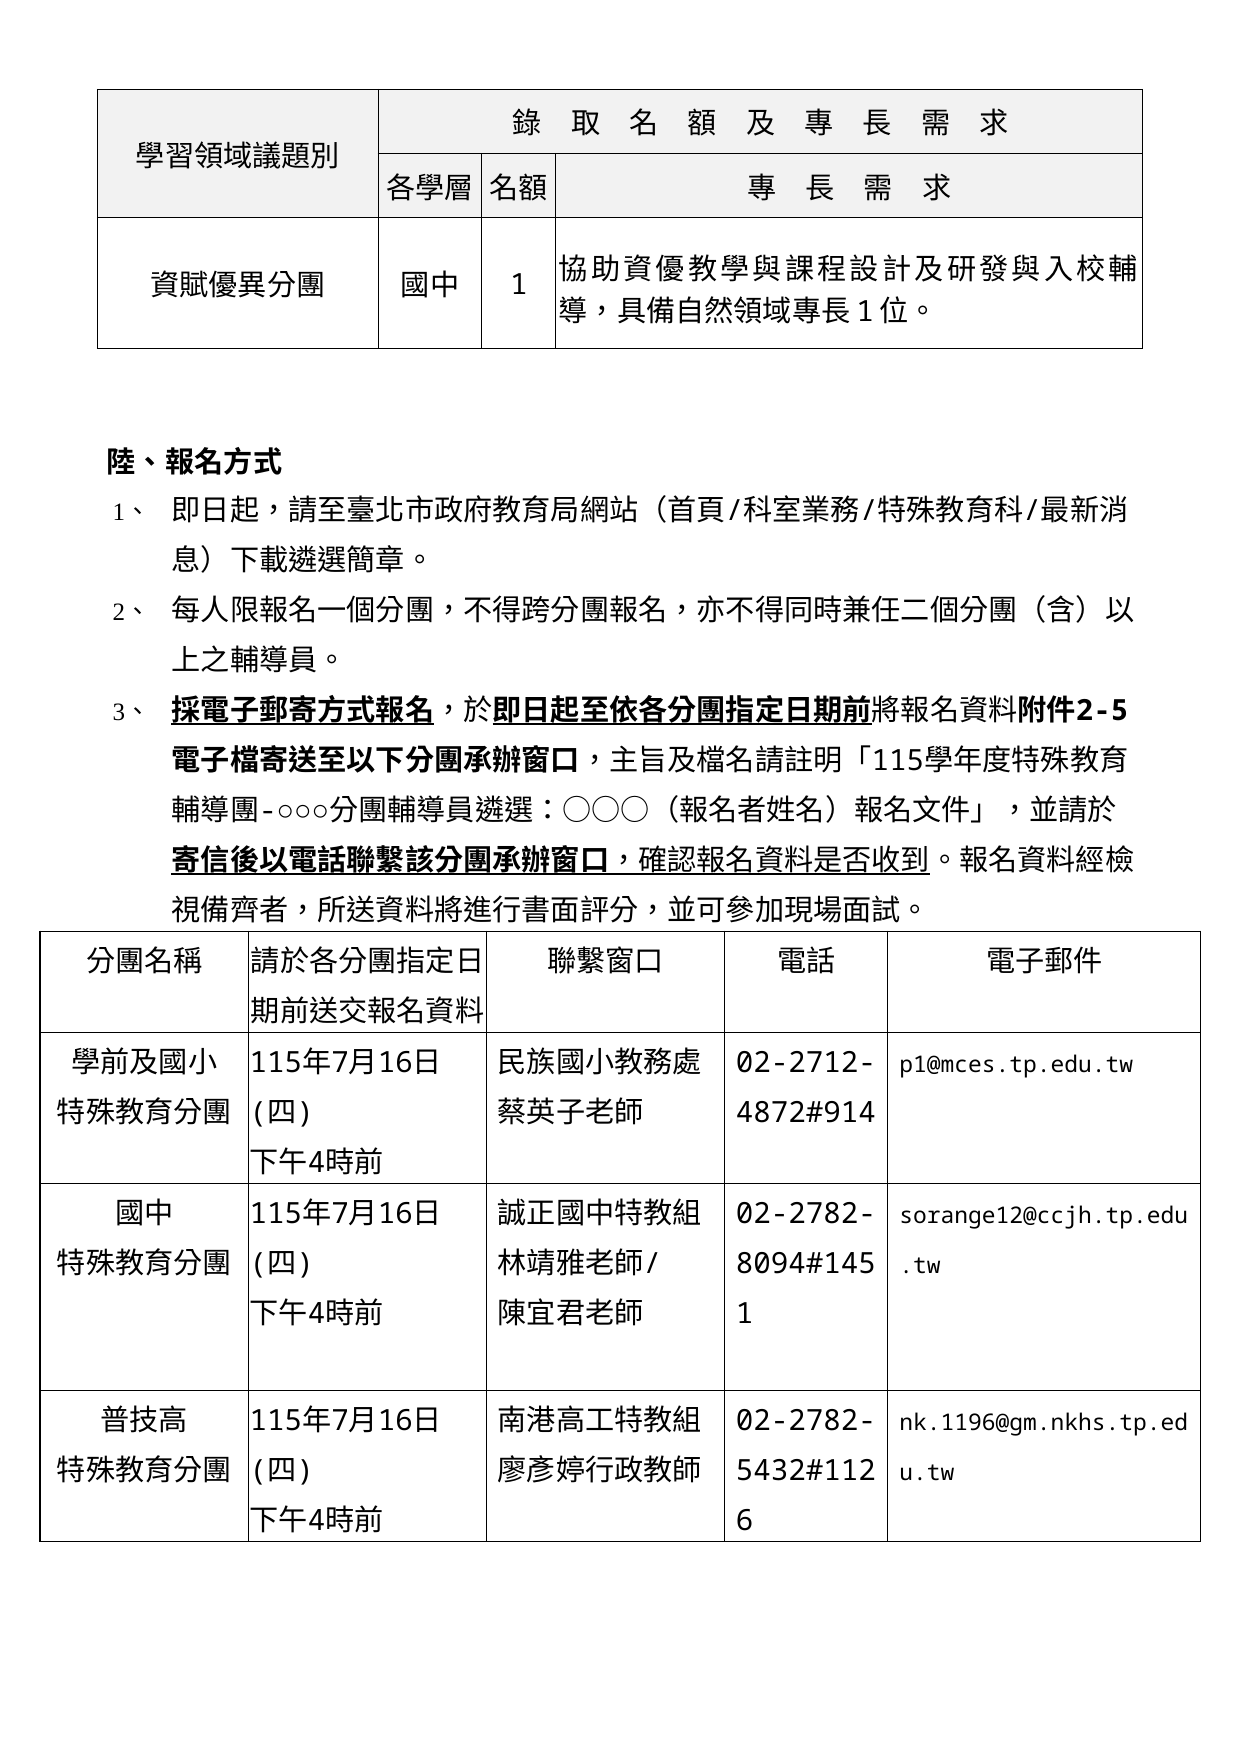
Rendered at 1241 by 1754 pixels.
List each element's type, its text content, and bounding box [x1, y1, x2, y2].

table_header 學習領域議題別 [98, 90, 378, 217]
table_header 電話 [725, 932, 887, 1032]
list 採電子郵寄方式報名，於即日起至依各分團指定日期前將報名資料附件2-5電子檔寄送至以下分團承辦窗口，主旨及檔名請註明「115學年度特殊教育輔導團-○○○分團輔導員遴選：○○○（報名者姓名）報名文件」，並請於寄信後以電話聯繫該分團承辦窗口，確認報名資料是否收到。報名資料經檢視備齊者，所送資料將進行書面評分，並可參加現場面試。 [112, 681, 1134, 931]
table_cell sorange12@ccjh.tp.edu.tw [888, 1184, 1200, 1390]
table_cell 國中 特殊教育分團 [41, 1184, 248, 1390]
table_header 聯繫窗口 [487, 932, 724, 1032]
table_cell 學前及國小 特殊教育分團 [41, 1033, 248, 1183]
table_cell 普技高 特殊教育分團 [41, 1391, 248, 1541]
table_cell 115年7月16日(四) 下午4時前 [249, 1184, 486, 1390]
table_header 請於各分團指定日期前送交報名資料 [249, 932, 486, 1032]
table_header 電子郵件 [888, 932, 1200, 1032]
table_cell 誠正國中特教組 林靖雅老師/ 陳宜君老師 [487, 1184, 724, 1390]
table_cell 02-2782-5432#1126 [725, 1391, 887, 1541]
list 報名方式 [106, 438, 1134, 481]
table_cell 115年7月16日(四) 下午4時前 [249, 1033, 486, 1183]
table_header 分團名稱 [41, 932, 248, 1032]
table_cell 02-2782-8094#1451 [725, 1184, 887, 1390]
list 每人限報名一個分團，不得跨分團報名，亦不得同時兼任二個分團（含）以上之輔導員。 [112, 581, 1134, 681]
table_cell p1@mces.tp.edu.tw [888, 1033, 1200, 1183]
table_cell nk.1196@gm.nkhs.tp.edu.tw [888, 1391, 1200, 1541]
table_cell 各學層 [379, 154, 481, 217]
table_header 錄 取 名 額 及 專 長 需 求 [379, 90, 1142, 153]
table_cell 115年7月16日(四) 下午4時前 [249, 1391, 486, 1541]
table_cell 民族國小教務處 蔡英子老師 [487, 1033, 724, 1183]
list 即日起，請至臺北市政府教育局網站（首頁/科室業務/特殊教育科/最新消息）下載遴選簡章。 [112, 481, 1134, 581]
table_cell 02-2712-4872#914 [725, 1033, 887, 1183]
table_cell 名額 [482, 154, 555, 217]
table_cell 專 長 需 求 [556, 154, 1142, 217]
table_cell 資賦優異分團 [98, 218, 378, 347]
table_cell 國中 [379, 218, 481, 347]
table_cell 南港高工特教組 廖彥婷行政教師 [487, 1391, 724, 1541]
table_cell 協助資優教學與課程設計及研發與入校輔導，具備自然領域專長1位。 [556, 218, 1142, 347]
table_cell 1 [482, 218, 555, 347]
